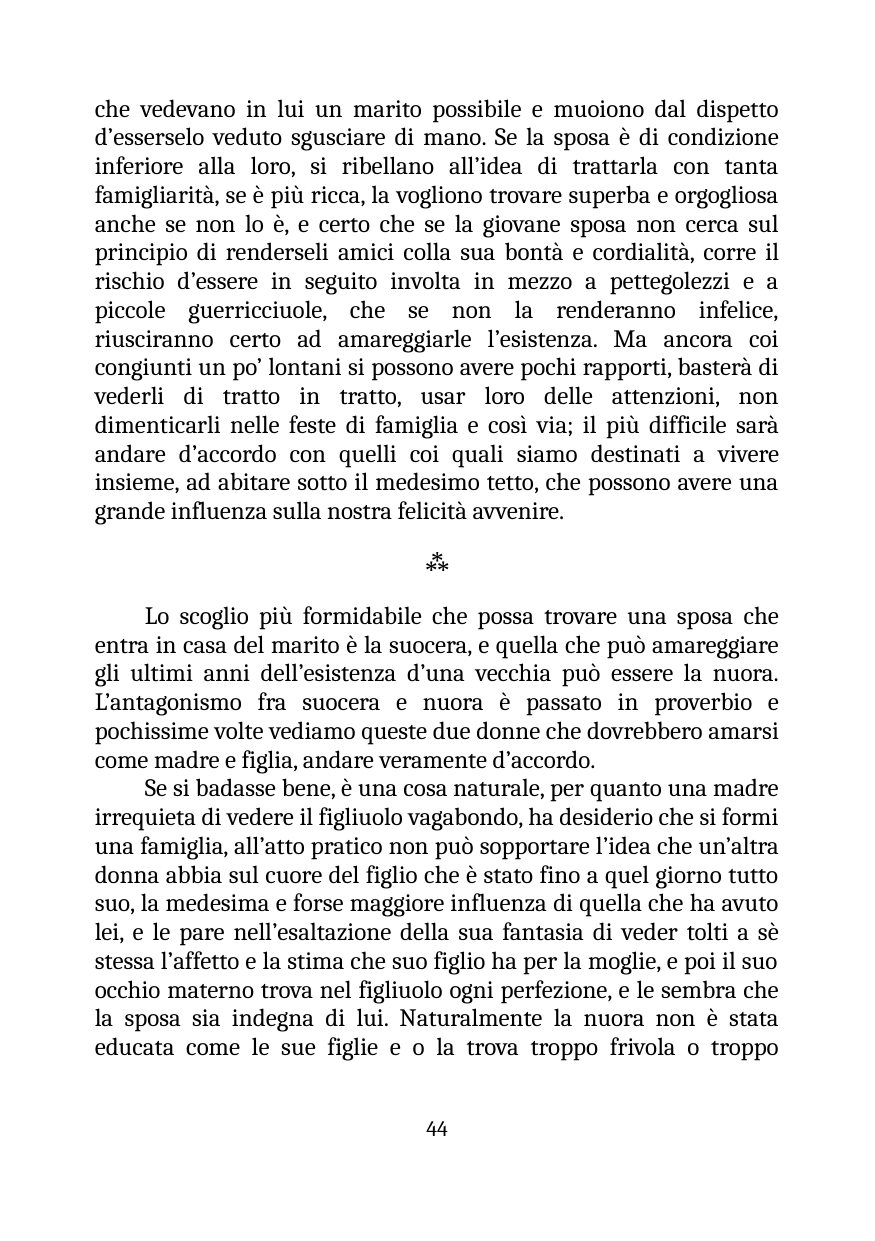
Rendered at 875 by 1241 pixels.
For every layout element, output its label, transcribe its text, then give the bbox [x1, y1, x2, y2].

text che vedevano in lui un marito possibile e muoiono dal dispetto d’esserselo veduto sgusciare di mano. Se la sposa è di condizione inferiore alla loro, si ribellano all’idea di trattarla con tanta famigliarità, se è più ricca, la vogliono trovare superba e orgogliosa anche se non lo è, e certo che se la giovane sposa non cerca sul principio di renderseli amici colla sua bontà e cordialità, corre il rischio d’essere in seguito involta in mezzo a pettegolezzi e a piccole guerricciuole, che se non la renderanno infelice, riusciranno certo ad amareggiarle l’esistenza. Ma ancora coi congiunti un po’ lontani si possono avere pochi rapporti, basterà di vederli di tratto in tratto, usar loro delle attenzioni, non dimenticarli nelle feste di famiglia e così via; il più difficile sarà andare d’accordo con quelli coi quali siamo destinati a vivere insieme, ad abitare sotto il medesimo tetto, che possono avere una grande influenza sulla nostra felicità avvenire. [94, 94, 779, 526]
text Lo scoglio più formidabile che possa trovare una sposa che entra in casa del marito è la suocera, e quella che può amareggiare gli ultimi anni dell’esistenza d’una vecchia può essere la nuora. L’antagonismo fra suocera e nuora è passato in proverbio e pochissime volte vediamo queste due donne che dovrebbero amarsi come madre e figlia, andare veramente d’accordo. [94, 602, 779, 774]
text Se si badasse bene, è una cosa naturale, per quanto una madre irrequieta di vedere il figliuolo vagabondo, ha desiderio che si formi una famiglia, all’atto pratico non può sopportare l’idea che un’altra donna abbia sul cuore del figlio che è stato fino a quel giorno tutto suo, la medesima e forse maggiore influenza di quella che ha avuto lei, e le pare nell’esaltazione della sua fantasia di veder tolti a sè stessa l’affetto e la stima che suo figlio ha per la moglie, e poi il suo occhio materno trova nel figliuolo ogni perfezione, e le sembra che la sposa sia indegna di lui. Naturalmente la nuora non è stata educata come le sue figlie e o la trova troppo frivola o troppo [94, 774, 779, 1062]
text ⁂ [94, 549, 779, 578]
